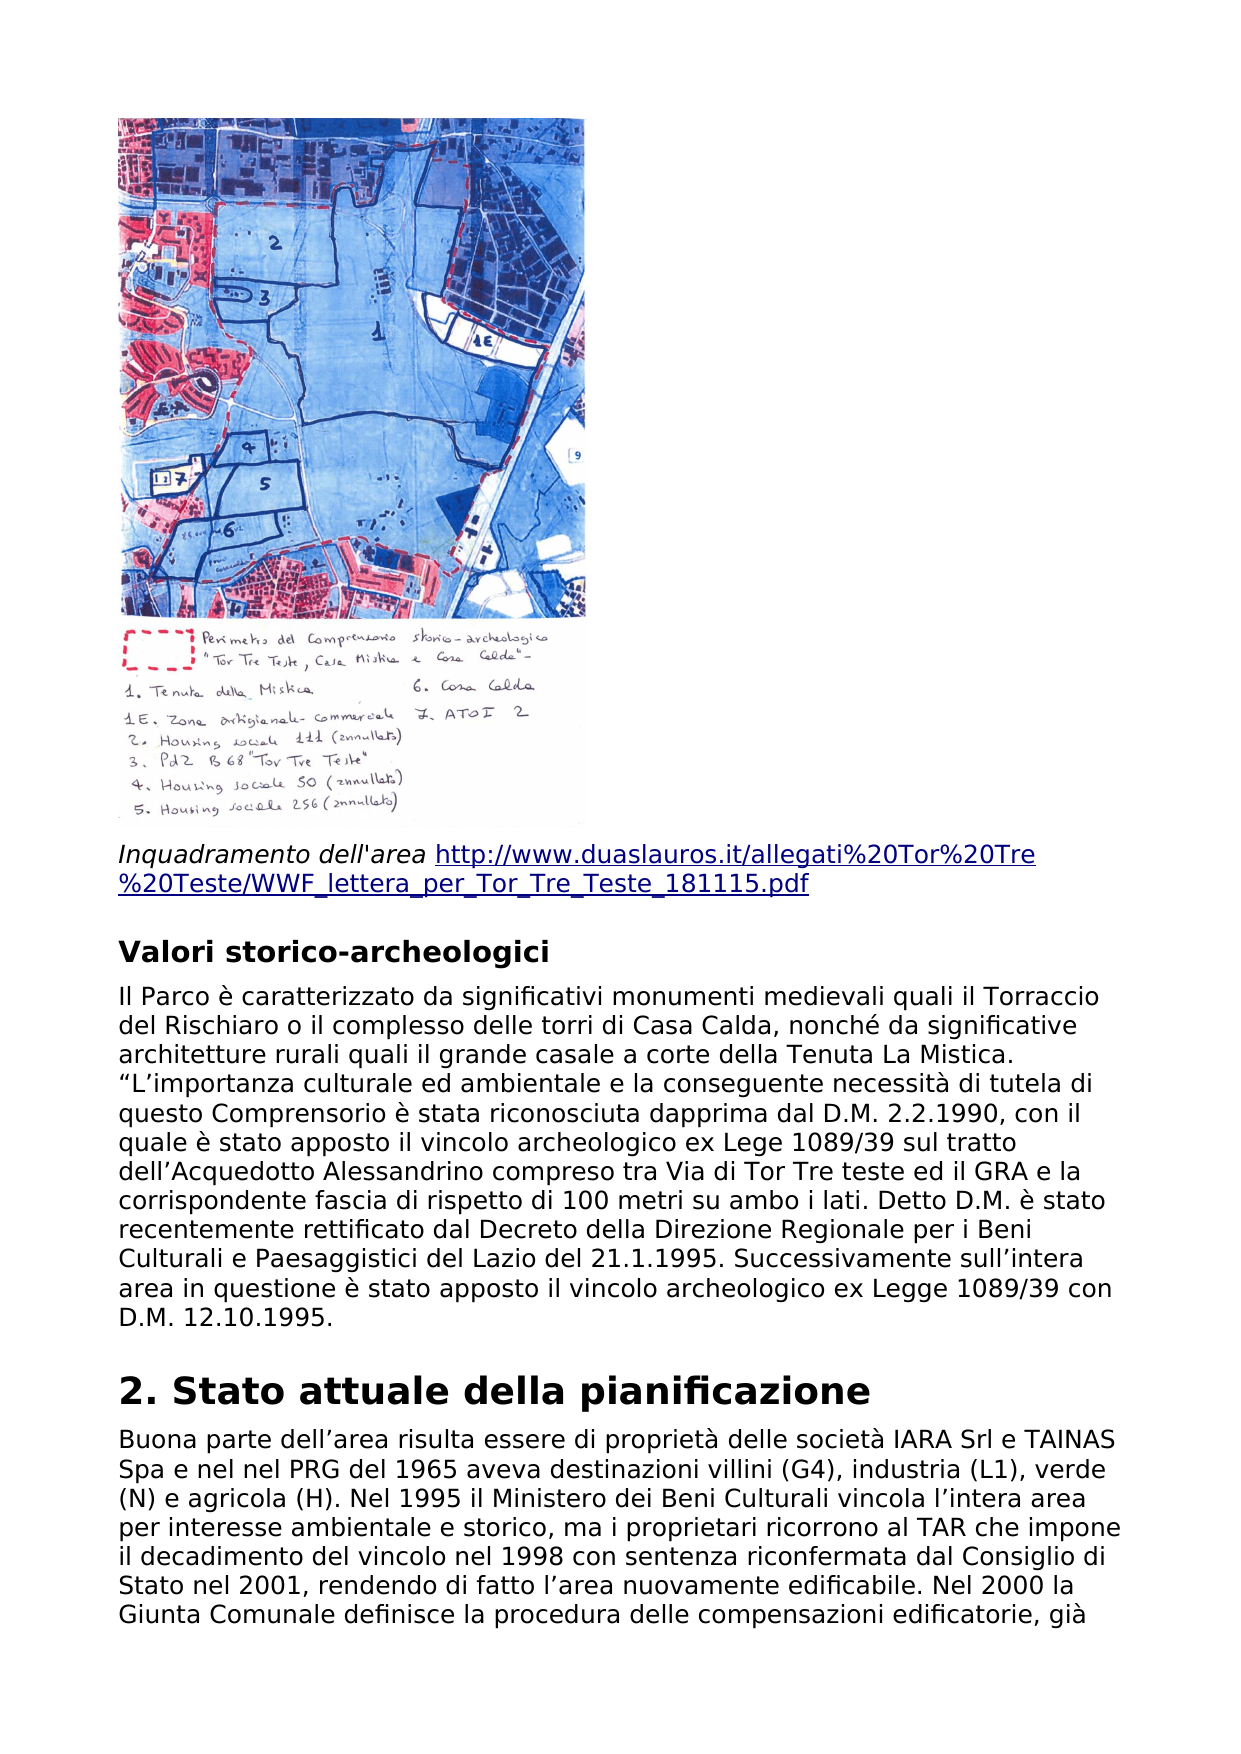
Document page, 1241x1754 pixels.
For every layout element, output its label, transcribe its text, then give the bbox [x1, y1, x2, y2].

subtitle Valori storico-archeologici [118, 936, 1122, 969]
text Il Parco è caratterizzato da significativi monumenti medievali quali il Torraccio del Rischiaro o il complesso delle torri di Casa Calda, nonché da significative architetture rurali quali il grande casale a corte della Tenuta La Mistica. “L’importanza culturale ed ambientale e la conseguente necessità di tutela di questo Comprensorio è stata riconosciuta dapprima dal D.M. 2.2.1990, con il quale è stato apposto il vincolo archeologico ex Lege 1089/39 sul tratto dell’Acquedotto Alessandrino compreso tra Via di Tor Tre teste ed il GRA e la corrispondente fascia di rispetto di 100 metri su ambo i lati. Detto D.M. è stato recentemente rettificato dal Decreto della Direzione Regionale per i Beni Culturali e Paesaggistici del Lazio del 21.1.1995. Successivamente sull’intera area in questione è stato apposto il vincolo archeologico ex Legge 1089/39 con D.M. 12.10.1995. [118, 982, 1122, 1332]
text Inquadramento dell'area http://www.duaslauros.it/allegati%20Tor%20Tre%20Teste/WWF_lettera_per_Tor_Tre_Teste_181115.pdf [118, 840, 1122, 898]
text Buona parte dell’area risulta essere di proprietà delle società IARA Srl e TAINAS Spa e nel nel PRG del 1965 aveva destinazioni villini (G4), industria (L1), verde (N) e agricola (H). Nel 1995 il Ministero dei Beni Culturali vincola l’intera area per interesse ambientale e storico, ma i proprietari ricorrono al TAR che impone il decadimento del vincolo nel 1998 con sentenza riconfermata dal Consiglio di Stato nel 2001, rendendo di fatto l’area nuovamente edificabile. Nel 2000 la Giunta Comunale definisce la procedura delle compensazioni edificatorie, già [118, 1426, 1122, 1630]
picture [118, 118, 587, 828]
subtitle 2. Stato attuale della pianificazione [118, 1369, 1122, 1413]
